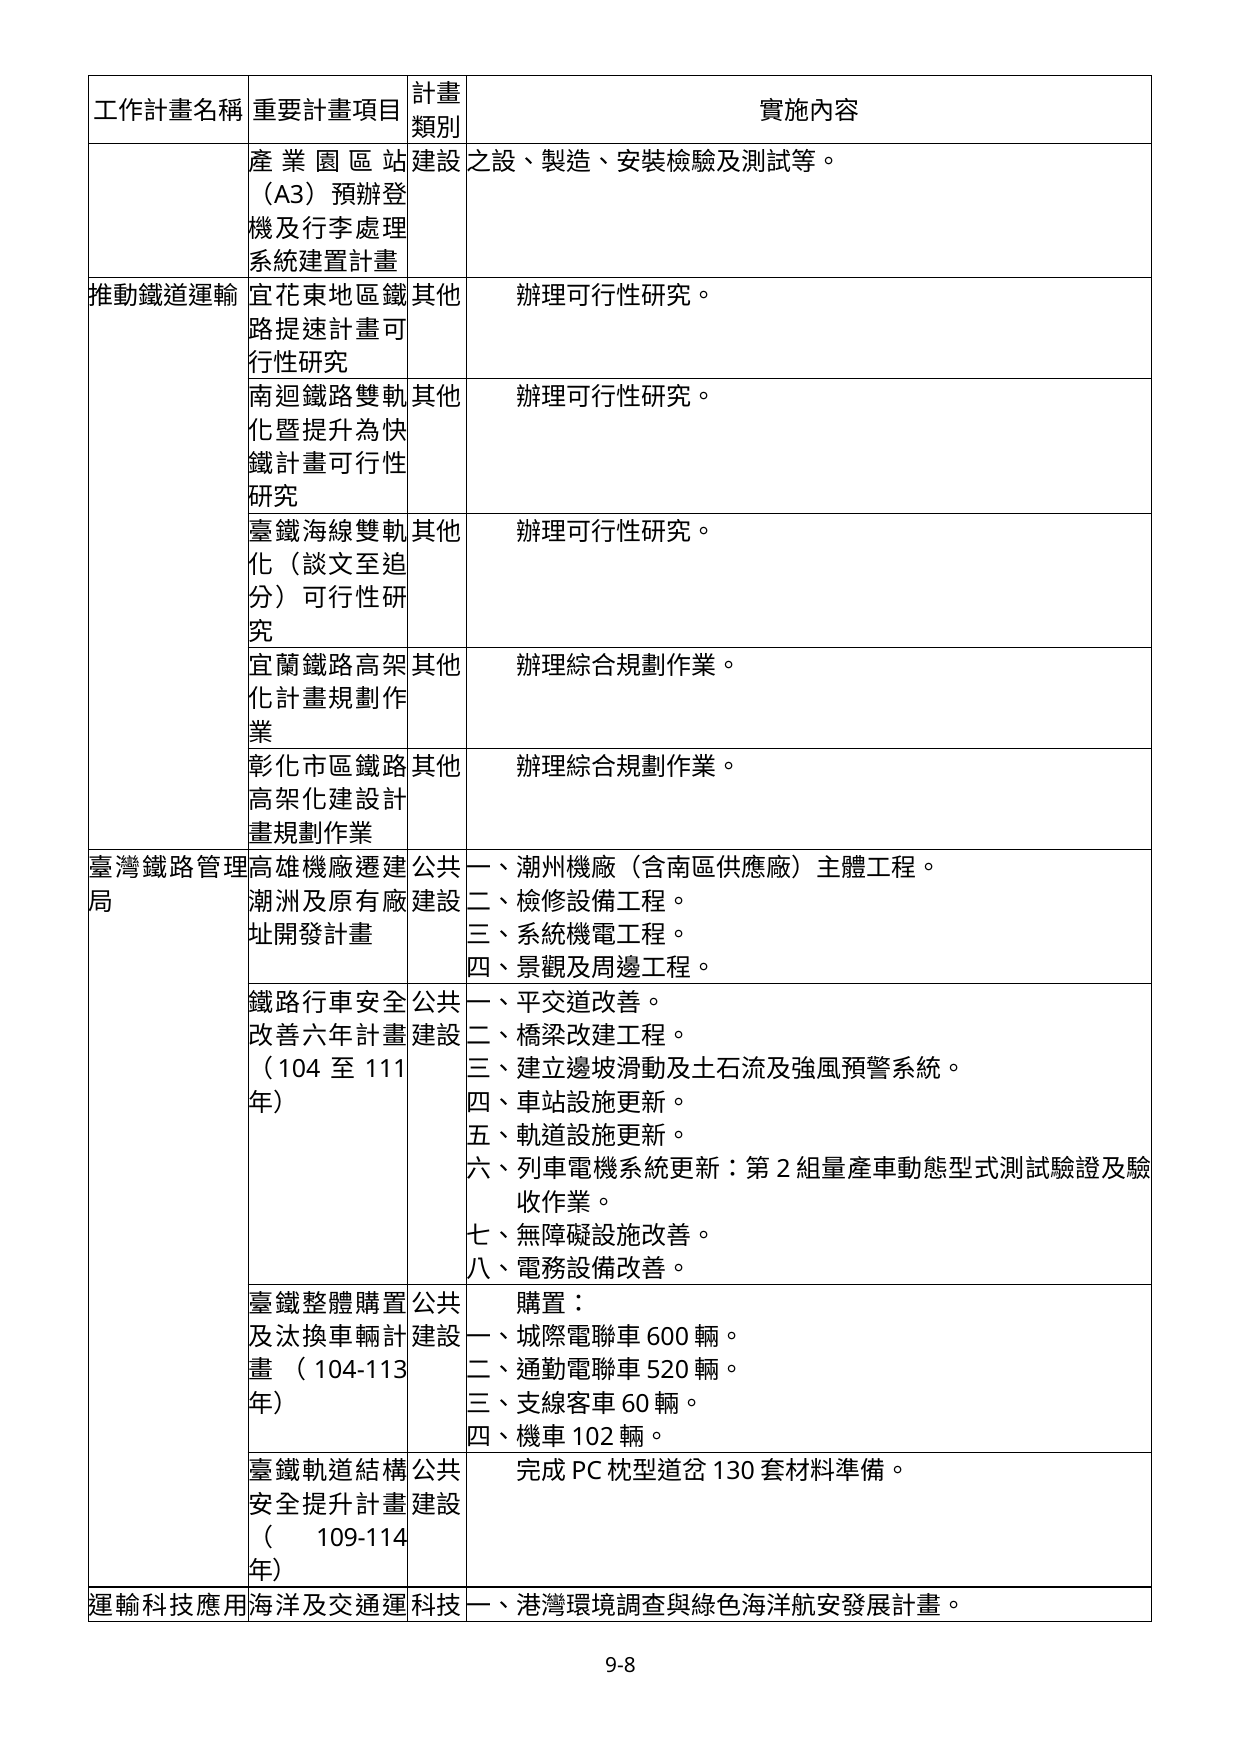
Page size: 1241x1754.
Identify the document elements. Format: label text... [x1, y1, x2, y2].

table_cell 公共建設 [408, 984, 466, 1284]
table_cell 其他 [408, 514, 466, 647]
table_cell 購置： 一、城際電聯車600輛。 二、通勤電聯車520輛。 三、支線客車60輛。 四、機車102輛。 [467, 1285, 1151, 1452]
table_cell 之設、製造、安裝檢驗及測試等。 [467, 144, 1151, 277]
table_cell 海洋及交通運輸防災技術研究計畫 [249, 1588, 407, 1621]
table_header 實施內容 [467, 76, 1151, 143]
table_cell 其他 [408, 379, 466, 512]
table_cell 宜蘭鐵路高架化計畫規劃作業 [249, 648, 407, 748]
table_cell 建設 [408, 144, 466, 277]
table_cell 高雄機廠遷建潮洲及原有廠址開發計畫 [249, 850, 407, 983]
table_cell 南迴鐵路雙軌化暨提升為快鐵計畫可行性研究 [249, 379, 407, 512]
table_cell 其他 [408, 749, 466, 849]
table_cell 一、港灣環境調查與綠色海洋航安發展計畫。 [467, 1588, 1151, 1621]
table_header 重要計畫項目 [249, 76, 407, 143]
table_cell 臺鐵整體購置及汰換車輛計畫（104-113年） [249, 1285, 407, 1452]
table_cell 臺鐵軌道結構安全提升計畫（109-114年） [249, 1453, 407, 1586]
table_cell 公共建設 [408, 850, 466, 983]
table_cell 宜花東地區鐵路提速計畫可行性研究 [249, 278, 407, 378]
table_cell 運輸科技應用研究業務 [89, 1588, 248, 1621]
table_cell 完成PC枕型道岔130套材料準備。 [467, 1453, 1151, 1586]
table_cell 臺灣鐵路管理局 [89, 850, 248, 1586]
table_cell 辦理綜合規劃作業。 [467, 749, 1151, 849]
table_cell 辦理可行性研究。 [467, 514, 1151, 647]
table_header 工作計畫名稱 [89, 76, 248, 143]
table_cell 彰化市區鐵路高架化建設計畫規劃作業 [249, 749, 407, 849]
table_cell 科技 [408, 1588, 466, 1621]
table_cell 辦理可行性研究。 [467, 278, 1151, 378]
table_cell 推動鐵道運輸 [89, 278, 248, 849]
table_cell [89, 144, 248, 277]
table_cell 公共建設 [408, 1285, 466, 1452]
table_cell 臺鐵海線雙軌化（談文至追分）可行性研究 [249, 514, 407, 647]
table_header 計畫類別 [408, 76, 466, 143]
table_cell 產業園區站（A3）預辦登機及行李處理系統建置計畫 [249, 144, 407, 277]
table_cell 公共建設 [408, 1453, 466, 1586]
table_cell 辦理綜合規劃作業。 [467, 648, 1151, 748]
table_cell 一、平交道改善。 二、橋梁改建工程。 三、建立邊坡滑動及土石流及強風預警系統。 四、車站設施更新。 五、軌道設施更新。 六、列車電機系統更新：第2組量產車動態型式測試驗證及驗收作業。 七、無障礙設施改善。 八、電務設備改善。 [467, 984, 1151, 1284]
table_cell 一、潮州機廠（含南區供應廠）主體工程。 二、檢修設備工程。 三、系統機電工程。 四、景觀及周邊工程。 [467, 850, 1151, 983]
table_cell 其他 [408, 278, 466, 378]
table_cell 辦理可行性研究。 [467, 379, 1151, 512]
table_cell 鐵路行車安全改善六年計畫（104至111年） [249, 984, 407, 1284]
table_cell 其他 [408, 648, 466, 748]
